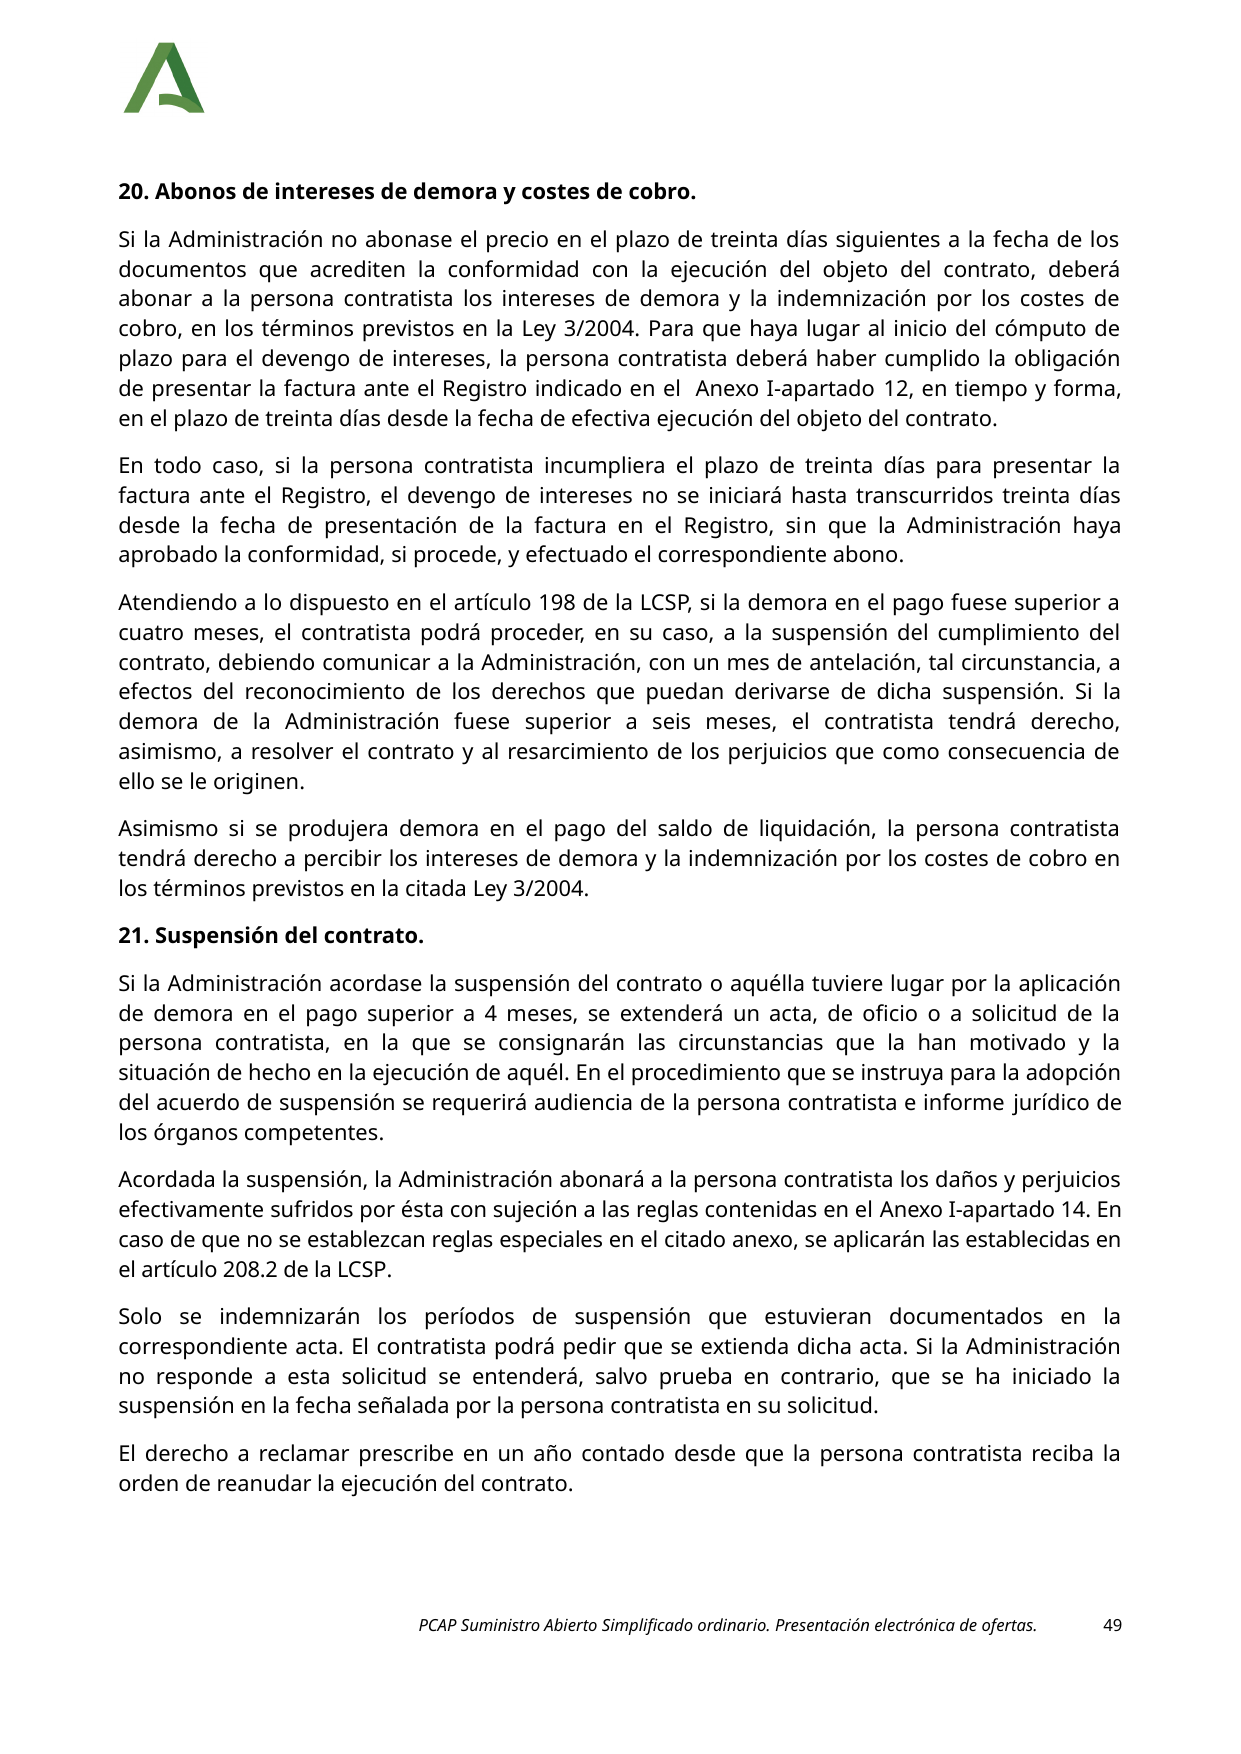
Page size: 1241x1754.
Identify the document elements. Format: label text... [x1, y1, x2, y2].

picture [119, 38, 209, 117]
text En todo caso, si la persona contratista incumpliera el plazo de treinta días para presentar la factura ante el Registro, el devengo de intereses no se iniciará hasta transcurridos treinta días desde la fecha de presentación de la factura en el Registro, sin que la Administración haya aprobado la conformidad, si procede, y efectuado el correspondiente abono. [118, 450, 1122, 569]
text Acordada la suspensión, la Administración abonará a la persona contratista los daños y perjuicios efectivamente sufridos por ésta con sujeción a las reglas contenidas en el Anexo I-apartado 14. En caso de que no se establezcan reglas especiales en el citado anexo, se aplicarán las establecidas en el artículo 208.2 de la LCSP. [118, 1164, 1122, 1283]
text Si la Administración no abonase el precio en el plazo de treinta días siguientes a la fecha de los documentos que acrediten la conformidad con la ejecución del objeto del contrato, deberá abonar a la persona contratista los intereses de demora y la indemnización por los costes de cobro, en los términos previstos en la Ley 3/2004. Para que haya lugar al inicio del cómputo de plazo para el devengo de intereses, la persona contratista deberá haber cumplido la obligación de presentar la factura ante el Registro indicado en el Anexo I-apartado 12, en tiempo y forma, en el plazo de treinta días desde la fecha de efectiva ejecución del objeto del contrato. [118, 224, 1122, 432]
text Si la Administración acordase la suspensión del contrato o aquélla tuviere lugar por la aplicación de demora en el pago superior a 4 meses, se extenderá un acta, de oficio o a solicitud de la persona contratista, en la que se consignarán las circunstancias que la han motivado y la situación de hecho en la ejecución de aquél. En el procedimiento que se instruya para la adopción del acuerdo de suspensión se requerirá audiencia de la persona contratista e informe jurídico de los órganos competentes. [118, 968, 1122, 1147]
text Solo se indemnizarán los períodos de suspensión que estuvieran documentados en la correspondiente acta. El contratista podrá pedir que se extienda dicha acta. Si la Administración no responde a esta solicitud se entenderá, salvo prueba en contrario, que se ha iniciado la suspensión en la fecha señalada por la persona contratista en su solicitud. [118, 1301, 1122, 1420]
subtitle 20. Abonos de intereses de demora y costes de cobro. [118, 176, 1122, 206]
text Asimismo si se produjera demora en el pago del saldo de liquidación, la persona contratista tendrá derecho a percibir los intereses de demora y la indemnización por los costes de cobro en los términos previstos en la citada Ley 3/2004. [118, 813, 1122, 903]
text El derecho a reclamar prescribe en un año contado desde que la persona contratista reciba la orden de reanudar la ejecución del contrato. [118, 1438, 1122, 1498]
subtitle 21. Suspensión del contrato. [118, 920, 1122, 950]
text Atendiendo a lo dispuesto en el artículo 198 de la LCSP, si la demora en el pago fuese superior a cuatro meses, el contratista podrá proceder, en su caso, a la suspensión del cumplimiento del contrato, debiendo comunicar a la Administración, con un mes de antelación, tal circunstancia, a efectos del reconocimiento de los derechos que puedan derivarse de dicha suspensión. Si la demora de la Administración fuese superior a seis meses, el contratista tendrá derecho, asimismo, a resolver el contrato y al resarcimiento de los perjuicios que como consecuencia de ello se le originen. [118, 587, 1122, 796]
